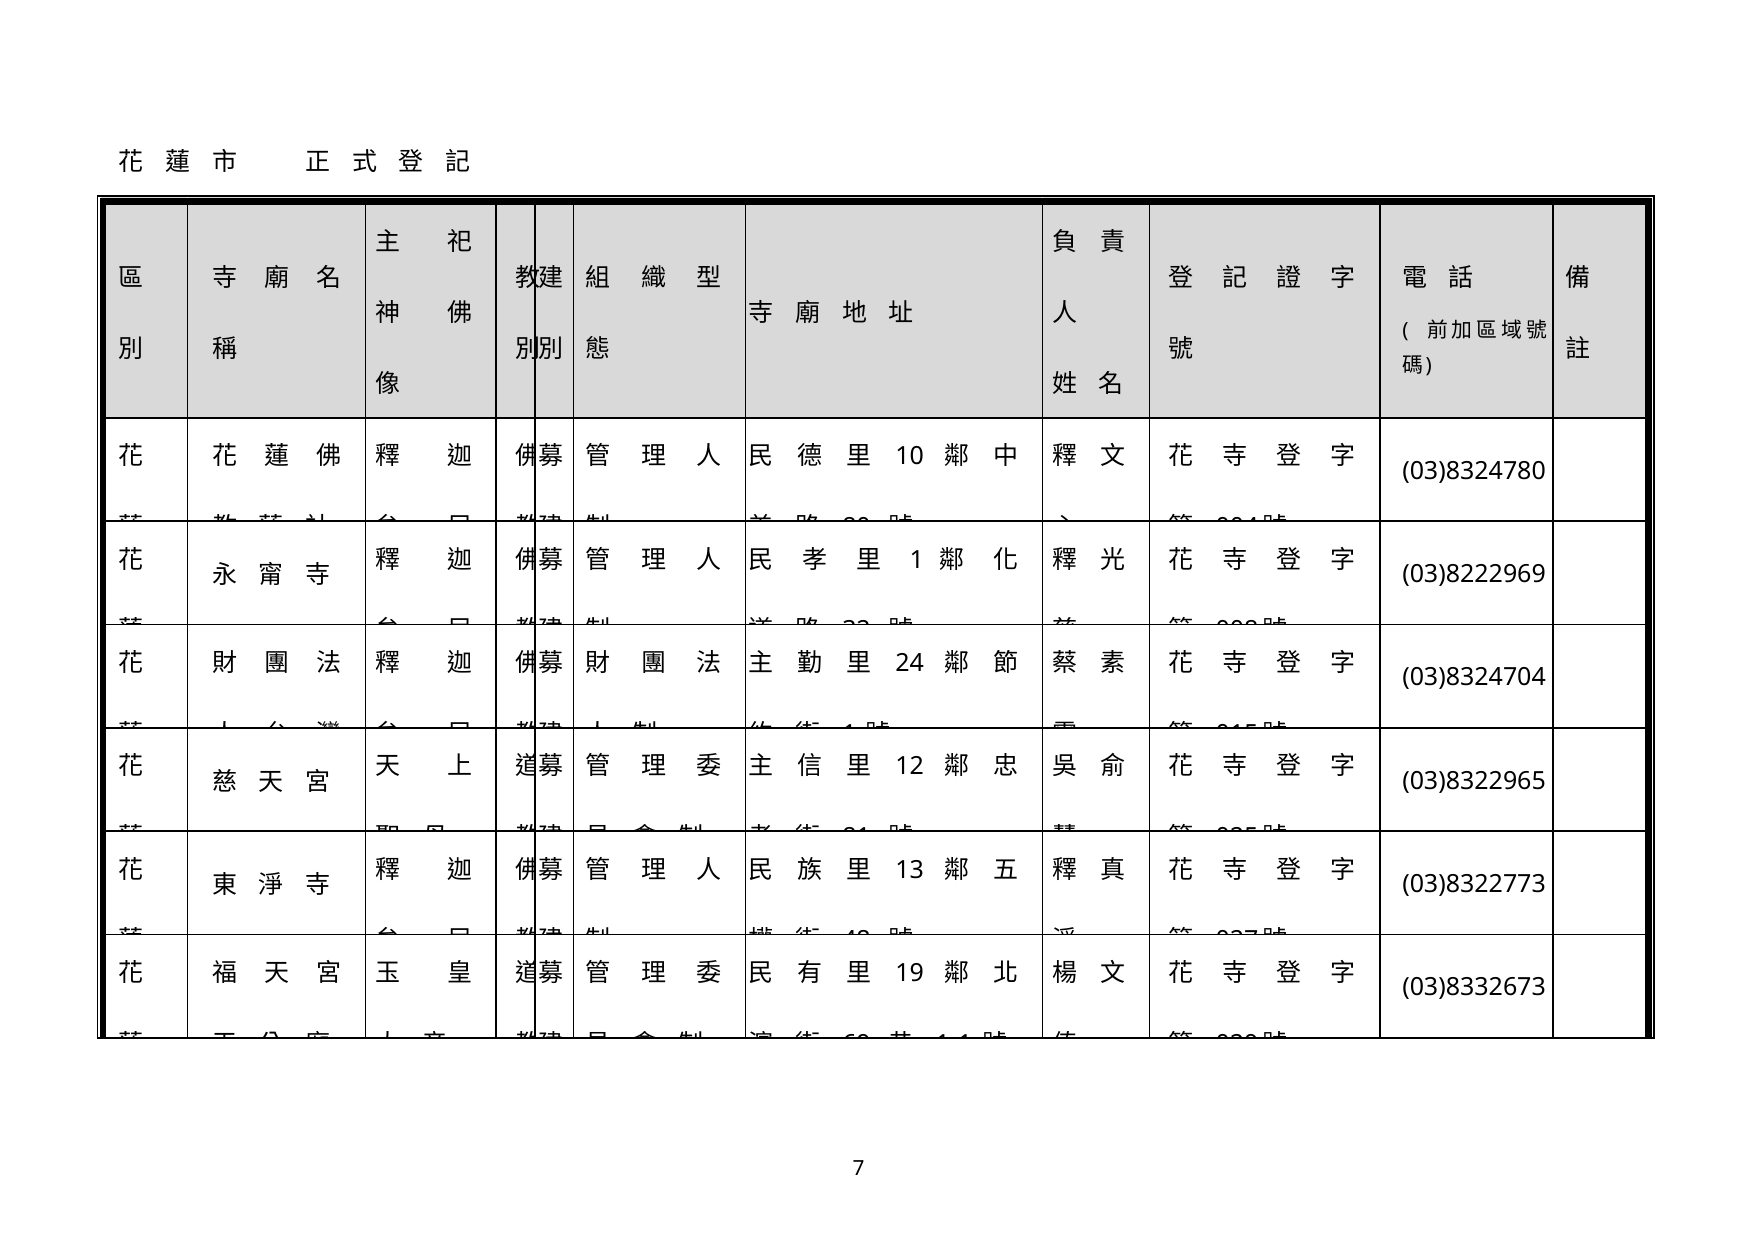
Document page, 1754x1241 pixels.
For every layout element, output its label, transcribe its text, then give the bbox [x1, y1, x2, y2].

table_cell 慈天宮 [188, 729, 365, 830]
table_header 主祀神佛像 [366, 205, 495, 417]
table_cell 蔡素雲 [1043, 625, 1149, 727]
table_cell 釋文心 [1043, 419, 1149, 520]
table_cell 管理委員會制 [574, 935, 745, 1037]
table_header 建別 [536, 205, 573, 417]
table_cell 花寺登字第027號 [1150, 832, 1379, 934]
table_cell 民族里13鄰五權街48號 [746, 832, 1042, 934]
table_cell 楊文值 [1043, 935, 1149, 1037]
table_cell 管理人制 [574, 832, 745, 934]
table_cell 佛教 [497, 522, 534, 624]
table_cell 釋迦牟尼佛 [366, 832, 495, 934]
table_cell 花蓮市 [106, 625, 187, 727]
table_cell 民有里19鄰北濱街69巷1-1號 [746, 935, 1042, 1037]
table_cell 募建 [536, 729, 573, 830]
table_cell 永甯寺 [188, 522, 365, 624]
table_cell 民德里10鄰中美路80號 [746, 419, 1042, 520]
table_cell 募建 [536, 522, 573, 624]
table_cell 花蓮市 [106, 832, 187, 934]
table_header 寺廟地址 [746, 205, 1042, 417]
text 花蓮市 正式登記 [119, 124, 1635, 195]
table_cell [1554, 832, 1645, 934]
table_cell 吳俞慧 [1043, 729, 1149, 830]
table_header 備註 [1554, 205, 1645, 417]
table_cell [1554, 625, 1645, 727]
table_cell [1554, 935, 1645, 1037]
table_cell 主信里12鄰忠孝街81號 [746, 729, 1042, 830]
table_header 登記證字號 [1150, 205, 1379, 417]
table_cell 福天宮天公廟 [188, 935, 365, 1037]
table_cell 釋迦牟尼佛 [366, 522, 495, 624]
table_cell 釋真淨 [1043, 832, 1149, 934]
table_cell 花寺登字第025號 [1150, 729, 1379, 830]
table_cell 道教 [497, 729, 534, 830]
table_cell 花寺登字第004號 [1150, 419, 1379, 520]
table_cell 佛教 [497, 832, 534, 934]
table_cell 花寺登字第015號 [1150, 625, 1379, 727]
table_cell 佛教 [497, 419, 534, 520]
table_cell 管理委員會制 [574, 729, 745, 830]
table_header 組織型態 [574, 205, 745, 417]
table_cell 募建 [536, 935, 573, 1037]
table_cell (03)8322773 [1381, 832, 1552, 934]
table_cell [1554, 419, 1645, 520]
table_cell 釋迦牟尼佛 [366, 419, 495, 520]
table_header 區別 [106, 205, 187, 417]
table_cell (03)8222969 [1381, 522, 1552, 624]
table_cell 道教 [497, 935, 534, 1037]
table_cell 主勤里24鄰節約街1號 [746, 625, 1042, 727]
table_cell 花寺登字第029號 [1150, 935, 1379, 1037]
table_cell (03)8322965 [1381, 729, 1552, 830]
table_cell 玉皇大帝 [366, 935, 495, 1037]
table_cell 天上聖母 [366, 729, 495, 830]
table_cell 花寺登字第008號 [1150, 522, 1379, 624]
table_cell 財團法人制 [574, 625, 745, 727]
table_cell 釋迦牟尼佛 [366, 625, 495, 727]
table_cell 釋光慈 [1043, 522, 1149, 624]
table_cell [1554, 522, 1645, 624]
table_cell 民孝里1鄰化道路32號 [746, 522, 1042, 624]
table_cell 花蓮市 [106, 935, 187, 1037]
table_cell (03)8324780 [1381, 419, 1552, 520]
table_cell 花蓮市 [106, 729, 187, 830]
table_cell (03)8332673 [1381, 935, 1552, 1037]
table_cell 財團法人台灣省花蓮縣花蓮市慈善寺 [188, 625, 365, 727]
table_header 負責人 姓名 [1043, 205, 1149, 417]
table_header 教別 [497, 205, 534, 417]
table_cell 東淨寺 [188, 832, 365, 934]
table_header 電話 (前加區域號碼) [1381, 205, 1552, 417]
table_cell 花蓮市 [106, 522, 187, 624]
table_header 寺廟名稱 [188, 205, 365, 417]
table_cell 佛教 [497, 625, 534, 727]
table_cell 募建 [536, 419, 573, 520]
table_cell (03)8324704 [1381, 625, 1552, 727]
table_cell [1554, 729, 1645, 830]
table_cell 管理人制 [574, 522, 745, 624]
table_cell 花蓮佛教蓮社 [188, 419, 365, 520]
table_cell 花蓮市 [106, 419, 187, 520]
table_cell 管理人制 [574, 419, 745, 520]
table_cell 募建 [536, 625, 573, 727]
table_cell 募建 [536, 832, 573, 934]
